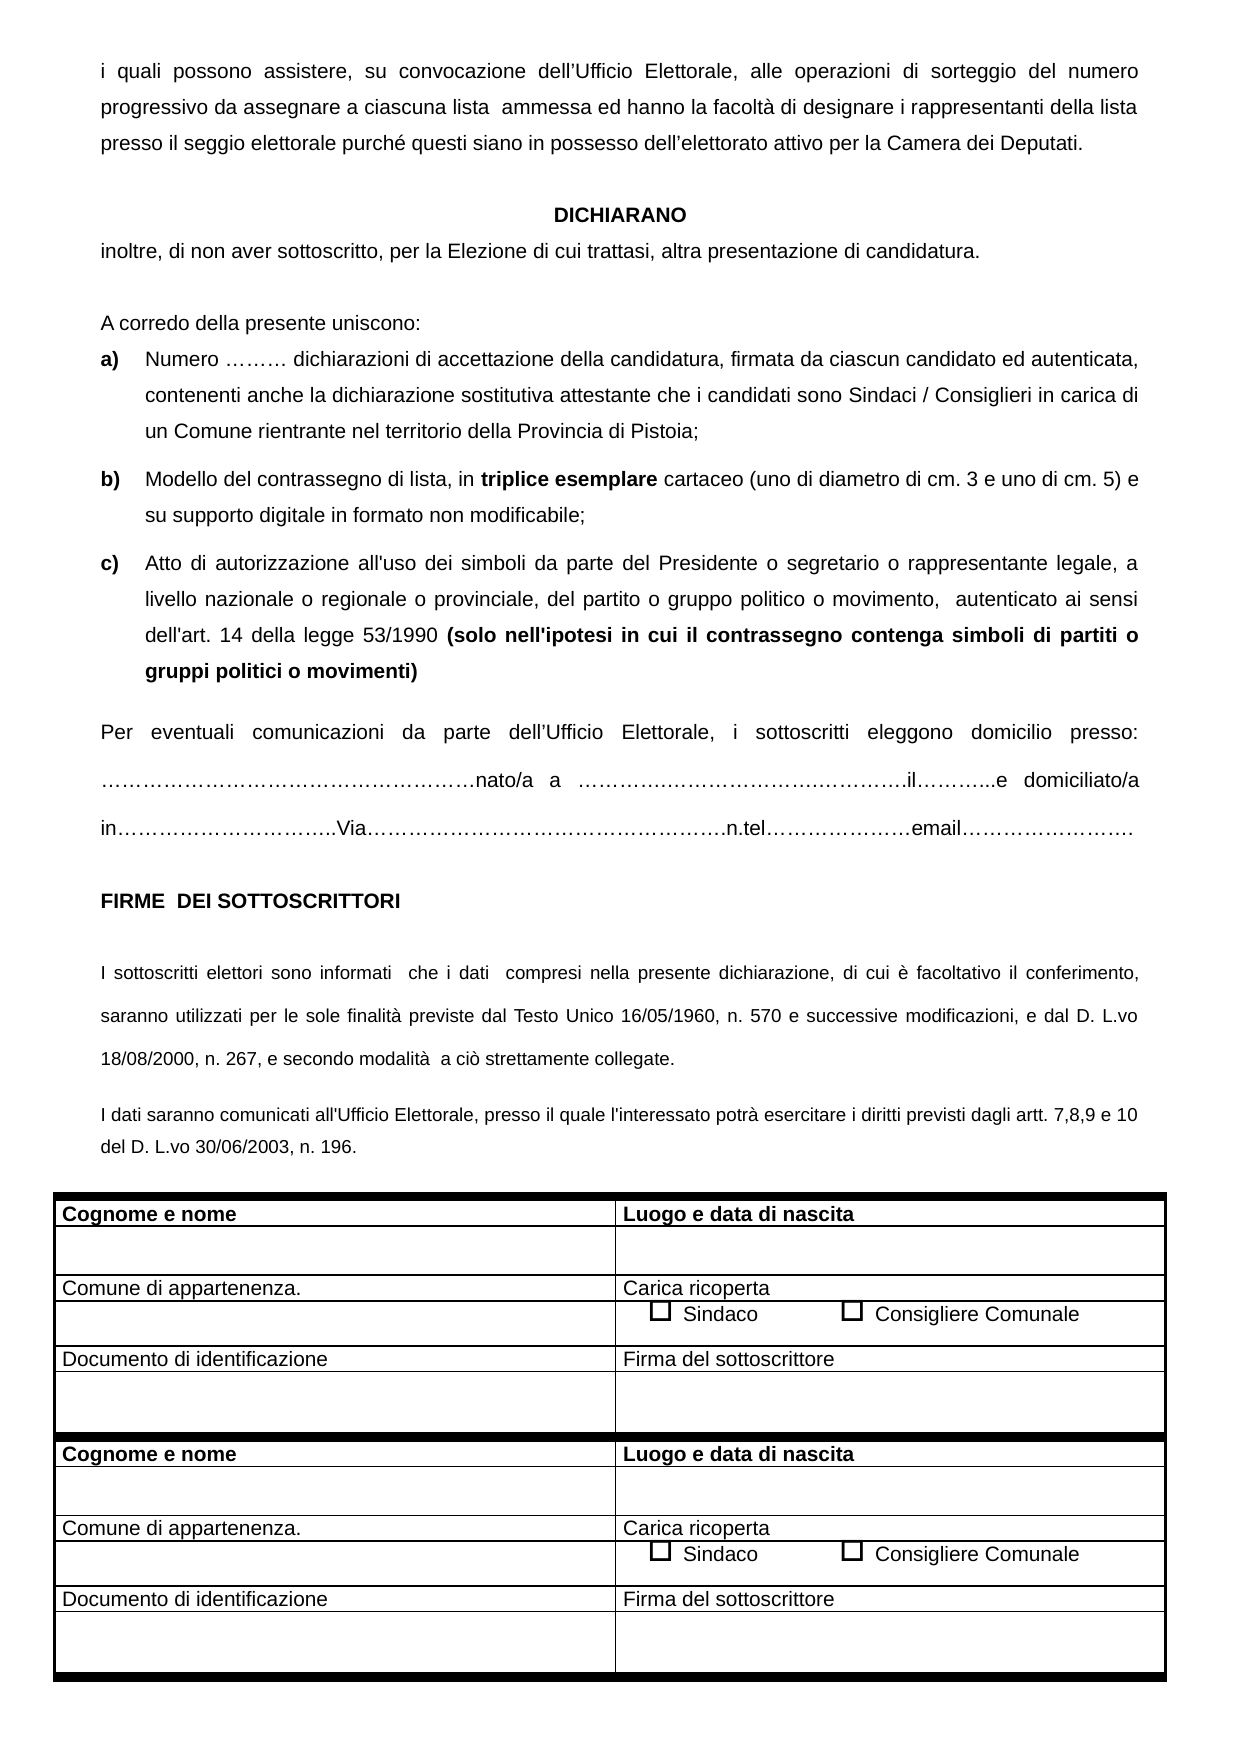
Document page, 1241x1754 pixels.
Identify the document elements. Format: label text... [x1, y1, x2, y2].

text Per eventuali comunicazioni da parte dell’Ufficio Elettorale, i sottoscritti eleggono domicilio presso: ………………………………………………nato/a a ………….………………….………….il………...e domiciliato/a in…………………………..Via…………………………………………….n.tel…………………email……………………. [100, 720, 1140, 840]
table_cell [616, 1372, 1164, 1432]
table_cell [56, 1612, 615, 1672]
table_cell Carica ricoperta [616, 1516, 1164, 1540]
table_cell [56, 1372, 615, 1432]
text FIRME DEI SOTTOSCRITTORI [100, 889, 1140, 913]
table_cell Carica ricoperta [616, 1276, 1164, 1300]
table_cell [56, 1302, 615, 1345]
table_cell  Sindaco  Consigliere Comunale [616, 1542, 1164, 1585]
text inoltre, di non aver sottoscritto, per la Elezione di cui trattasi, altra presentazione di candidatura. [100, 239, 1140, 263]
table_cell Documento di identificazione [56, 1587, 615, 1611]
table_cell  Sindaco  Consigliere Comunale [616, 1302, 1164, 1345]
text A corredo della presente uniscono: [100, 311, 1140, 334]
table_header Cognome e nome [56, 1201, 615, 1225]
table_cell Documento di identificazione [56, 1347, 615, 1371]
table_cell [56, 1542, 615, 1585]
table_cell [56, 1227, 615, 1274]
list Modello del contrassegno di lista, in triplice esemplare cartaceo (uno di diametro di cm. 3 e uno di cm. 5) e su supporto digitale in formato non modificabile; [100, 467, 1140, 527]
table_cell Comune di appartenenza. [56, 1276, 615, 1300]
table_cell Firma del sottoscrittore [616, 1587, 1164, 1611]
list Atto di autorizzazione all'uso dei simboli da parte del Presidente o segretario o rappresentante legale, a livello nazionale o regionale o provinciale, del partito o gruppo politico o movimento, autenticato ai sensi dell'art. 14 della legge 53/1990 (solo nell'ipotesi in cui il contrassegno contenga simboli di partiti o gruppi politici o movimenti) [100, 551, 1140, 683]
table_cell [56, 1467, 615, 1514]
text i quali possono assistere, su convocazione dell’Ufficio Elettorale, alle operazioni di sorteggio del numero progressivo da assegnare a ciascuna lista ammessa ed hanno la facoltà di designare i rappresentanti della lista presso il seggio elettorale purché questi siano in possesso dell’elettorato attivo per la Camera dei Deputati. [100, 59, 1140, 155]
table_cell Comune di appartenenza. [56, 1516, 615, 1540]
table_cell [616, 1227, 1164, 1274]
text I dati saranno comunicati all'Ufficio Elettorale, presso il quale l'interessato potrà esercitare i diritti previsti dagli artt. 7,8,9 e 10 del D. L.vo 30/06/2003, n. 196. [100, 1103, 1140, 1157]
text I sottoscritti elettori sono informati che i dati compresi nella presente dichiarazione, di cui è facoltativo il conferimento, saranno utilizzati per le sole finalità previste dal Testo Unico 16/05/1960, n. 570 e successive modificazioni, e dal D. L.vo 18/08/2000, n. 267, e secondo modalità a ciò strettamente collegate. [100, 962, 1140, 1069]
list Numero ……… dichiarazioni di accettazione della candidatura, firmata da ciascun candidato ed autenticata, contenenti anche la dichiarazione sostitutiva attestante che i candidati sono Sindaci / Consiglieri in carica di un Comune rientrante nel territorio della Provincia di Pistoia; [100, 347, 1140, 442]
text DICHIARANO [100, 203, 1140, 227]
table_cell [616, 1612, 1164, 1672]
table_cell Firma del sottoscrittore [616, 1347, 1164, 1371]
table_cell [616, 1467, 1164, 1514]
table_cell Cognome e nome [56, 1442, 615, 1466]
table_header Luogo e data di nascita [616, 1201, 1164, 1225]
table_cell Luogo e data di nascita [616, 1442, 1164, 1466]
